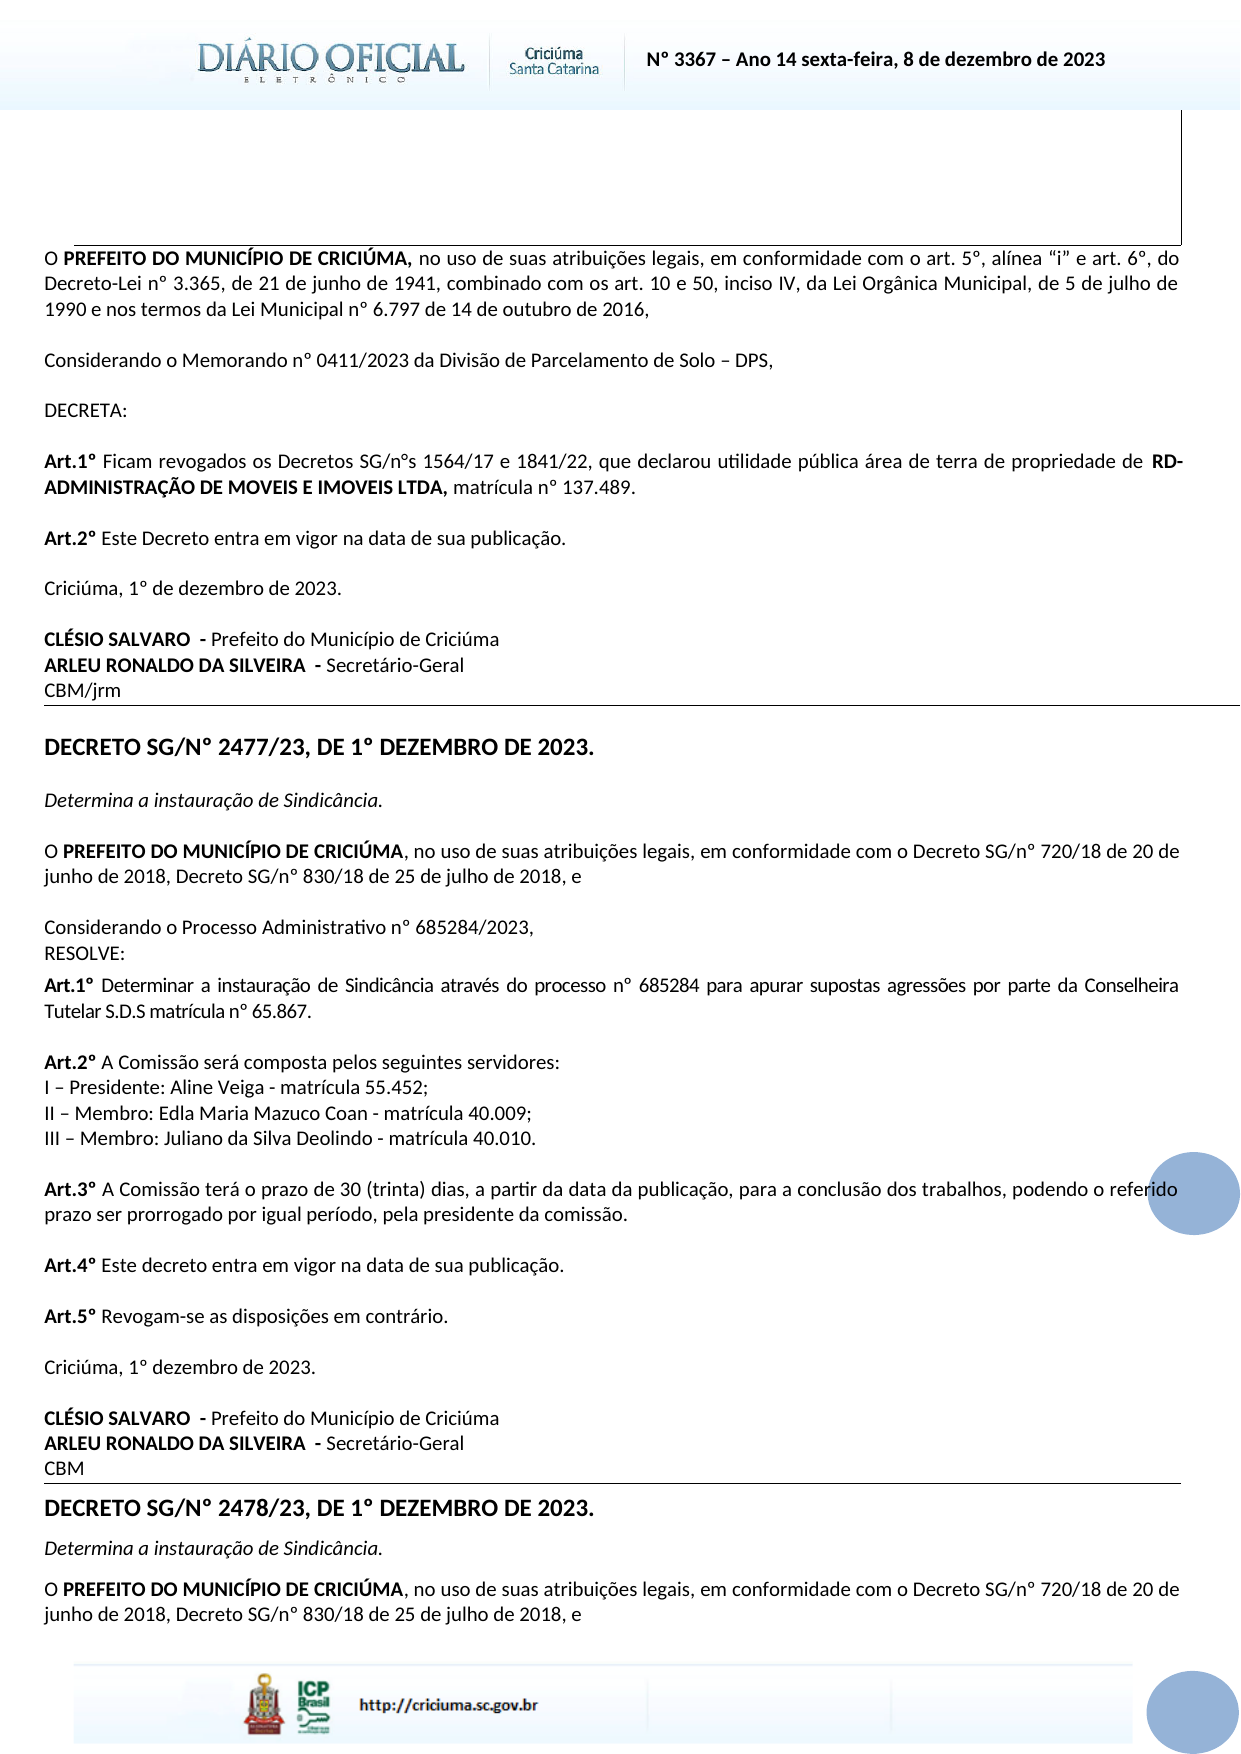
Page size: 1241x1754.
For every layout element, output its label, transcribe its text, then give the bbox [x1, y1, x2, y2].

text Art.5º Revogam-se as disposições em contrário. [44, 1303, 1181, 1328]
text O PREFEITO DO MUNICÍPIO DE CRICIÚMA, no uso de suas atribuições legais, em conformidade com o Decreto SG/nº 720/18 de 20 de junho de 2018, Decreto SG/nº 830/18 de 25 de julho de 2018, e [44, 838, 1181, 889]
text Art.2º Este Decreto entra em vigor na data de sua publicação. [44, 525, 1145, 550]
text DECRETO SG/Nº 2477/23, DE 1º DEZEMBRO DE 2023. [44, 731, 1181, 762]
text II – Membro: Edla Maria Mazuco Coan - matrícula 40.009; [44, 1100, 1181, 1125]
text CLÉSIO SALVARO - Prefeito do Município de Criciúma [44, 626, 1240, 652]
text ARLEU RONALDO DA SILVEIRA - Secretário-Geral [44, 652, 1240, 677]
text CLÉSIO SALVARO - Prefeito do Município de Criciúma [44, 1405, 1181, 1430]
text Art.1º Determinar a instauração de Sindicância através do processo nº 685284 para apurar supostas agressões por parte da Conselheira Tutelar S.D.S matrícula nº 65.867. [44, 973, 1181, 1023]
text ARLEU RONALDO DA SILVEIRA - Secretário-Geral [44, 1430, 1181, 1456]
text CBM [44, 1456, 1181, 1483]
text Criciúma, 1º dezembro de 2023. [44, 1354, 1181, 1379]
text I – Presidente: Aline Veiga - matrícula 55.452; [44, 1074, 1181, 1100]
text Determina a instauração de Sindicância. [44, 787, 1181, 813]
text Art.2º A Comissão será composta pelos seguintes servidores: [44, 1049, 1181, 1074]
text Criciúma, 1º de dezembro de 2023. [44, 576, 1181, 601]
text O PREFEITO DO MUNICÍPIO DE CRICIÚMA, no uso de suas atribuições legais, em conformidade com o art. 5º, alínea “i” e art. 6º, do Decreto-Lei nº 3.365, de 21 de junho de 1941, combinado com os art. 10 e 50, inciso IV, da Lei Orgânica Municipal, de 5 de julho de 1990 e nos termos da Lei Municipal nº 6.797 de 14 de outubro de 2016, [44, 245, 1181, 321]
text III – Membro: Juliano da Silva Deolindo - matrícula 40.010. [44, 1125, 1181, 1151]
text RESOLVE: [44, 940, 1181, 965]
text CBM/jrm [44, 677, 1240, 705]
text Considerando o Processo Administrativo nº 685284/2023, [44, 914, 1181, 940]
text Determina a instauração de Sindicância. [44, 1535, 1181, 1560]
text O PREFEITO DO MUNICÍPIO DE CRICIÚMA, no uso de suas atribuições legais, em conformidade com o Decreto SG/nº 720/18 de 20 de junho de 2018, Decreto SG/nº 830/18 de 25 de julho de 2018, e [44, 1576, 1181, 1627]
text DECRETO SG/Nº 2478/23, DE 1º DEZEMBRO DE 2023. [44, 1492, 1181, 1522]
text Art.3º A Comissão terá o prazo de 30 (trinta) dias, a partir da data da publicação, para a conclusão dos trabalhos, podendo o referido prazo ser prorrogado por igual período, pela presidente da comissão. [44, 1176, 1165, 1227]
text DECRETA: [44, 398, 1146, 423]
text Considerando o Memorando nº 0411/2023 da Divisão de Parcelamento de Solo – DPS, [44, 347, 1146, 372]
text Art.1º Ficam revogados os Decretos SG/n°s 1564/17 e 1841/22, que declarou utilidade pública área de terra de propriedade de RD-ADMINISTRAÇÃO DE MOVEIS E IMOVEIS LTDA, matrícula nº 137.489. [44, 448, 1183, 499]
text Art.4º Este decreto entra em vigor na data de sua publicação. [44, 1252, 1181, 1278]
